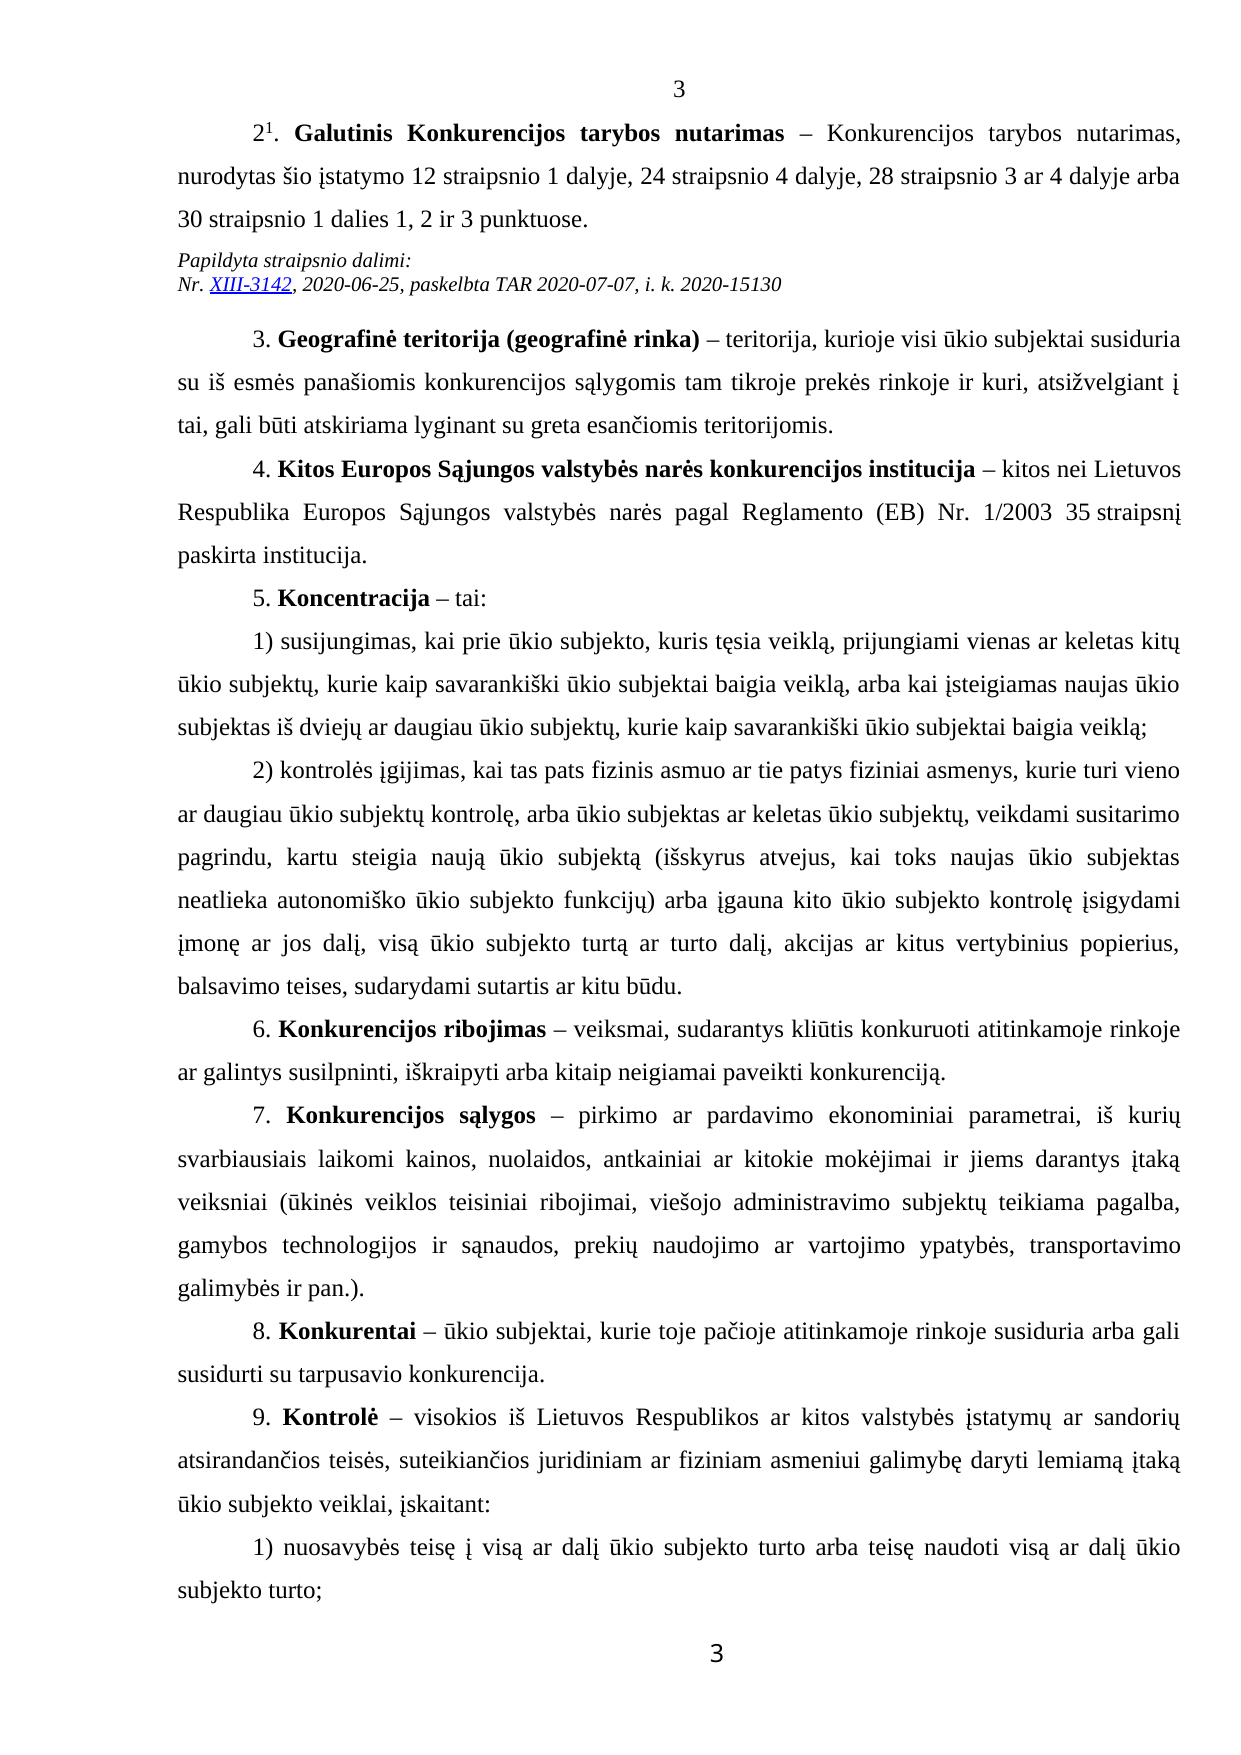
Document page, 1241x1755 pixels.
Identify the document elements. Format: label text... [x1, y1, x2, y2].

text 5. Koncentracija – tai: [177, 583, 1181, 612]
text 1) nuosavybės teisę į visą ar dalį ūkio subjekto turto arba teisę naudoti visą ar dalį ūkio subjekto turto; [177, 1532, 1181, 1604]
text 7. Konkurencijos sąlygos – pirkimo ar pardavimo ekonominiai parametrai, iš kurių svarbiausiais laikomi kainos, nuolaidos, antkainiai ar kitokie mokėjimai ir jiems darantys įtaką veiksniai (ūkinės veiklos teisiniai ribojimai, viešojo administravimo subjektų teikiama pagalba, gamybos technologijos ir sąnaudos, prekių naudojimo ar vartojimo ypatybės, transportavimo galimybės ir pan.). [177, 1101, 1181, 1302]
text 21. Galutinis Konkurencijos tarybos nutarimas – Konkurencijos tarybos nutarimas, nurodytas šio įstatymo 12 straipsnio 1 dalyje, 24 straipsnio 4 dalyje, 28 straipsnio 3 ar 4 dalyje arba 30 straipsnio 1 dalies 1, 2 ir 3 punktuose. [177, 118, 1181, 233]
text 9. Kontrolė – visokios iš Lietuvos Respublikos ar kitos valstybės įstatymų ar sandorių atsirandančios teisės, suteikiančios juridiniam ar fiziniam asmeniui galimybę daryti lemiamą įtaką ūkio subjekto veiklai, įskaitant: [177, 1402, 1181, 1517]
text Nr. XIII-3142, 2020-06-25, paskelbta TAR 2020-07-07, i. k. 2020-15130 [177, 272, 1181, 296]
text 1) susijungimas, kai prie ūkio subjekto, kuris tęsia veiklą, prijungiami vienas ar keletas kitų ūkio subjektų, kurie kaip savarankiški ūkio subjektai baigia veiklą, arba kai įsteigiamas naujas ūkio subjektas iš dviejų ar daugiau ūkio subjektų, kurie kaip savarankiški ūkio subjektai baigia veiklą; [177, 626, 1181, 741]
text 2) kontrolės įgijimas, kai tas pats fizinis asmuo ar tie patys fiziniai asmenys, kurie turi vieno ar daugiau ūkio subjektų kontrolę, arba ūkio subjektas ar keletas ūkio subjektų, veikdami susitarimo pagrindu, kartu steigia naują ūkio subjektą (išskyrus atvejus, kai toks naujas ūkio subjektas neatlieka autonomiško ūkio subjekto funkcijų) arba įgauna kito ūkio subjekto kontrolę įsigydami įmonę ar jos dalį, visą ūkio subjekto turtą ar turto dalį, akcijas ar kitus vertybinius popierius, balsavimo teises, sudarydami sutartis ar kitu būdu. [177, 756, 1181, 1000]
text 8. Konkurentai – ūkio subjektai, kurie toje pačioje atitinkamoje rinkoje susiduria arba gali susidurti su tarpusavio konkurencija. [177, 1316, 1181, 1388]
text 4. Kitos Europos Sąjungos valstybės narės konkurencijos institucija – kitos nei Lietuvos Respublika Europos Sąjungos valstybės narės pagal Reglamento (EB) Nr. 1/2003 35 straipsnį paskirta institucija. [177, 454, 1181, 569]
text 3. Geografinė teritorija (geografinė rinka) – teritorija, kurioje visi ūkio subjektai susiduria su iš esmės panašiomis konkurencijos sąlygomis tam tikroje prekės rinkoje ir kuri, atsižvelgiant į tai, gali būti atskiriama lyginant su greta esančiomis teritorijomis. [177, 324, 1181, 439]
text Papildyta straipsnio dalimi: [177, 247, 1181, 272]
text 6. Konkurencijos ribojimas – veiksmai, sudarantys kliūtis konkuruoti atitinkamoje rinkoje ar galintys susilpninti, iškraipyti arba kitaip neigiamai paveikti konkurenciją. [177, 1014, 1181, 1086]
